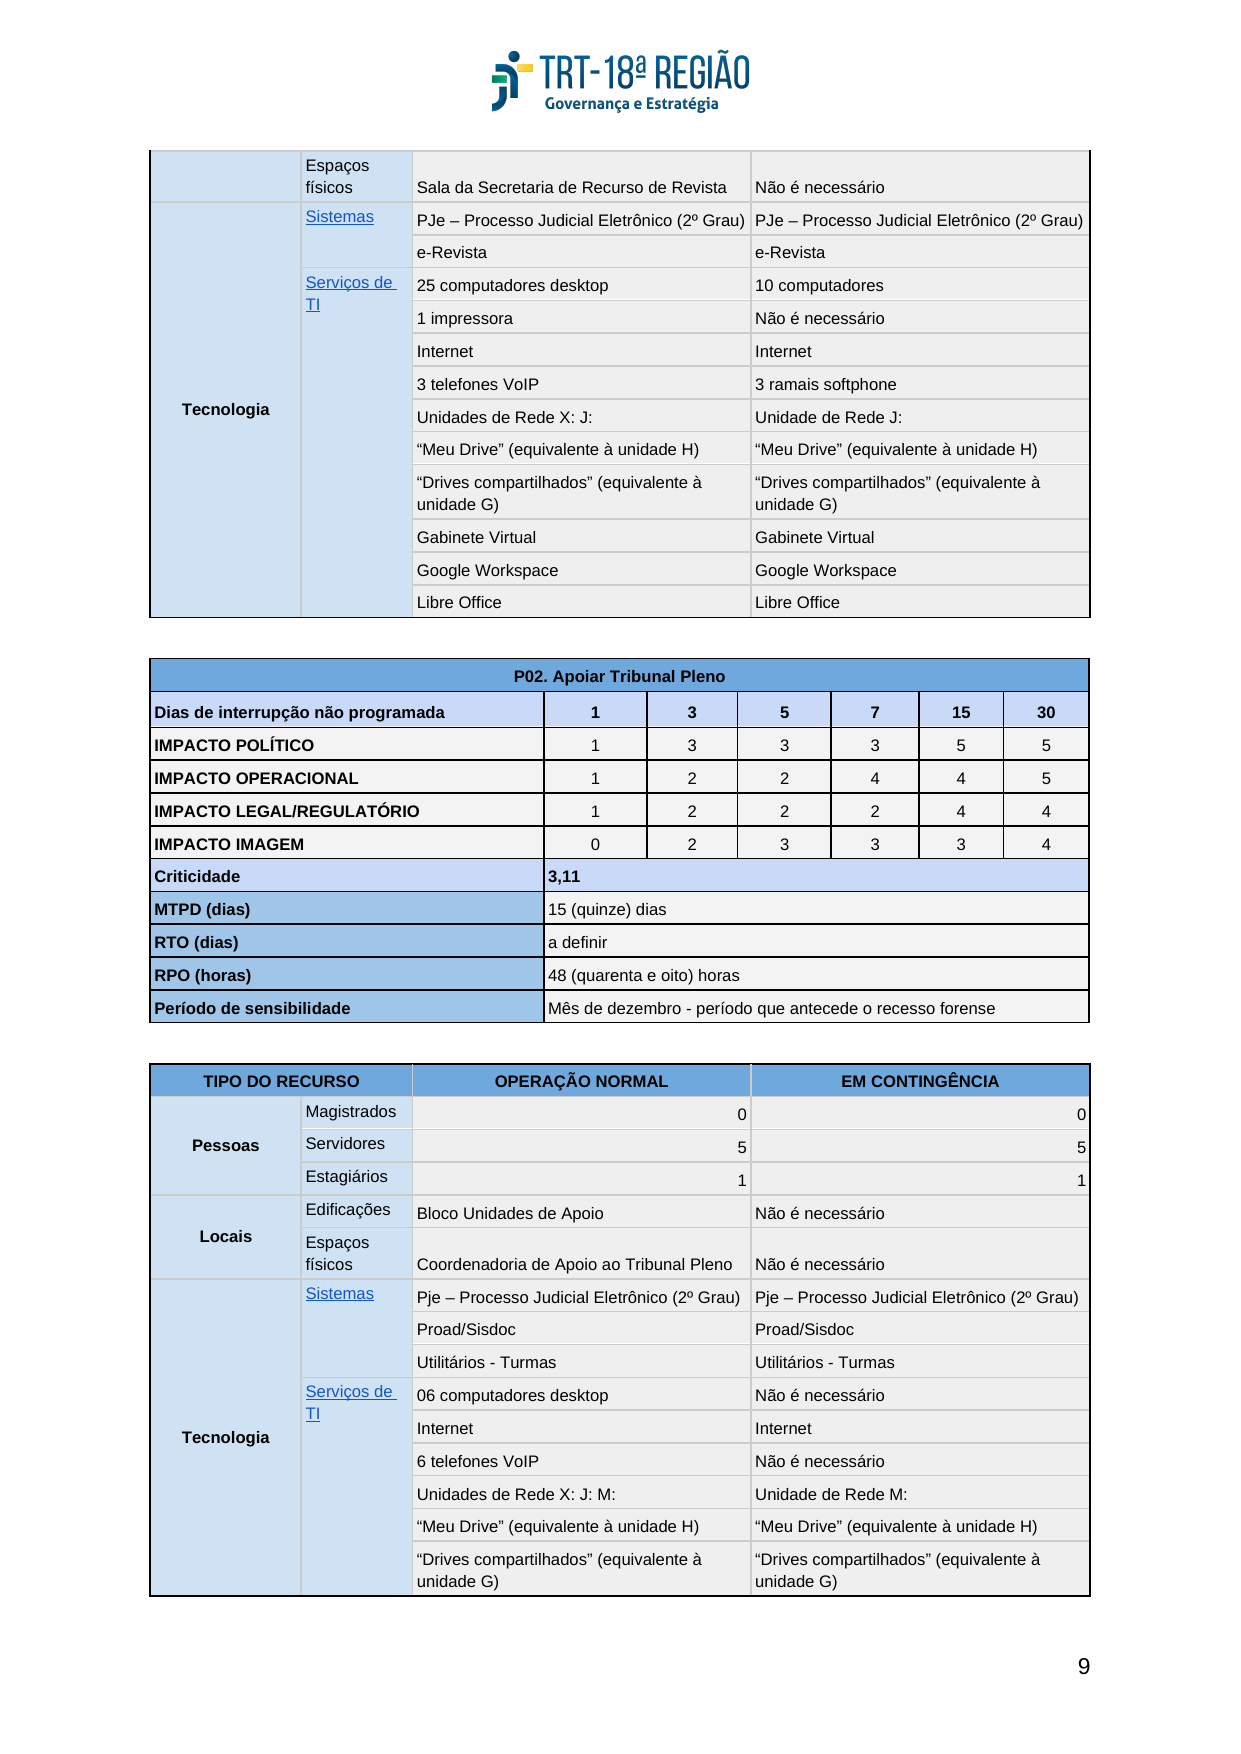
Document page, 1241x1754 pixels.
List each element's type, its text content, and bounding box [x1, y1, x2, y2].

table_cell 30 [1004, 692, 1088, 726]
table_cell 2 [832, 794, 918, 825]
table_cell 5 [413, 1130, 750, 1161]
table_cell Não é necessário [752, 301, 1089, 332]
table_cell “Meu Drive” (equivalente à unidade H) [413, 432, 750, 463]
table_cell Google Workspace [752, 553, 1089, 584]
table_cell Internet [752, 1411, 1089, 1442]
table_cell 7 [832, 692, 918, 726]
table_cell “Drives compartilhados” (equivalente à unidade G) [752, 1542, 1089, 1595]
table_cell Estagiários [302, 1163, 412, 1194]
table_cell 3 ramais softphone [752, 367, 1089, 398]
table_cell Unidades de Rede X: J: M: [413, 1476, 750, 1508]
table_cell PJe – Processo Judicial Eletrônico (2º Grau) [752, 203, 1089, 234]
table_cell IMPACTO IMAGEM [151, 827, 543, 858]
table_cell Unidade de Rede J: [752, 400, 1089, 431]
table_cell Utilitários - Turmas [413, 1345, 750, 1376]
table_cell IMPACTO LEGAL/REGULATÓRIO [151, 794, 543, 825]
table_cell Sistemas [302, 1280, 412, 1376]
table_cell Dias de interrupção não programada [151, 692, 543, 726]
table_cell 3 [648, 728, 737, 759]
table_cell e-Revista [413, 236, 750, 267]
table_cell Libre Office [413, 586, 750, 617]
table_cell Edificações [302, 1196, 412, 1227]
table_cell 25 computadores desktop [413, 268, 750, 299]
table_cell Proad/Sisdoc [413, 1312, 750, 1343]
table_cell 48 (quarenta e oito) horas [545, 958, 1088, 989]
table_cell Sistemas [302, 203, 412, 267]
table_cell 2 [648, 761, 737, 792]
table_cell Tecnologia [151, 1280, 300, 1595]
table_cell Tecnologia [151, 203, 300, 617]
table_cell 4 [920, 794, 1003, 825]
table_cell 5 [920, 728, 1003, 759]
table_cell [151, 152, 300, 201]
table_cell Sala da Secretaria de Recurso de Revista [413, 152, 750, 201]
table_cell Gabinete Virtual [413, 520, 750, 551]
table_cell 3 [738, 827, 830, 858]
table_cell Libre Office [752, 586, 1089, 617]
table_header P02. Apoiar Tribunal Pleno [151, 659, 1088, 691]
table_cell 0 [413, 1097, 750, 1128]
table_cell PJe – Processo Judicial Eletrônico (2º Grau) [413, 203, 750, 234]
table_cell 5 [752, 1130, 1089, 1161]
table_cell Pessoas [151, 1097, 300, 1194]
table_cell Servidores [302, 1130, 412, 1161]
table_cell 2 [738, 794, 830, 825]
table_cell Coordenadoria de Apoio ao Tribunal Pleno [413, 1228, 750, 1278]
table_cell Mês de dezembro - período que antecede o recesso forense [545, 991, 1088, 1022]
table_cell 2 [648, 794, 737, 825]
table_cell Não é necessário [752, 1196, 1089, 1227]
table_cell Serviços de TI [302, 1378, 412, 1595]
table_cell 3 [738, 728, 830, 759]
table_cell Unidades de Rede X: J: [413, 400, 750, 431]
table_cell 3 [648, 692, 737, 726]
table_cell “Meu Drive” (equivalente à unidade H) [413, 1509, 750, 1540]
table_cell 4 [1004, 794, 1088, 825]
table_cell Google Workspace [413, 553, 750, 584]
table_cell 3 [920, 827, 1003, 858]
table_cell MTPD (dias) [151, 892, 543, 923]
table_cell e-Revista [752, 236, 1089, 267]
table_cell Não é necessário [752, 1444, 1089, 1475]
picture [487, 47, 753, 116]
table_header TIPO DO RECURSO [151, 1065, 412, 1096]
table_cell “Drives compartilhados” (equivalente à unidade G) [413, 465, 750, 518]
table_cell 0 [545, 827, 646, 858]
table_cell 5 [1004, 728, 1088, 759]
table_cell 4 [832, 761, 918, 792]
table_cell “Meu Drive” (equivalente à unidade H) [752, 432, 1089, 463]
table_cell “Meu Drive” (equivalente à unidade H) [752, 1509, 1089, 1540]
table_cell 2 [738, 761, 830, 792]
table_cell 3 [832, 728, 918, 759]
table_cell Internet [413, 334, 750, 365]
table_cell Não é necessário [752, 152, 1089, 201]
table_cell Magistrados [302, 1097, 412, 1128]
table_cell Internet [413, 1411, 750, 1442]
table_cell Serviços de TI [302, 268, 412, 617]
table_cell 2 [648, 827, 737, 858]
table_cell Bloco Unidades de Apoio [413, 1196, 750, 1227]
table_cell RTO (dias) [151, 925, 543, 956]
table_cell Criticidade [151, 859, 543, 891]
table_cell 1 [752, 1163, 1089, 1194]
table_cell “Drives compartilhados” (equivalente à unidade G) [413, 1542, 750, 1595]
table_cell 4 [920, 761, 1003, 792]
table_cell 5 [1004, 761, 1088, 792]
table_cell Pje – Processo Judicial Eletrônico (2º Grau) [413, 1280, 750, 1311]
table_cell Pje – Processo Judicial Eletrônico (2º Grau) [752, 1280, 1089, 1311]
table_header EM CONTINGÊNCIA [752, 1065, 1089, 1096]
table_cell IMPACTO POLÍTICO [151, 728, 543, 759]
table_cell Não é necessário [752, 1378, 1089, 1409]
table_cell 5 [738, 692, 830, 726]
table_cell 1 impressora [413, 301, 750, 332]
table_cell Utilitários - Turmas [752, 1345, 1089, 1376]
table_cell Não é necessário [752, 1228, 1089, 1278]
table_cell IMPACTO OPERACIONAL [151, 761, 543, 792]
table_cell 3 telefones VoIP [413, 367, 750, 398]
table_cell 06 computadores desktop [413, 1378, 750, 1409]
table_cell 15 [920, 692, 1003, 726]
table_cell Locais [151, 1196, 300, 1278]
table_cell Gabinete Virtual [752, 520, 1089, 551]
table_cell 3,11 [545, 859, 1088, 891]
table_cell Unidade de Rede M: [752, 1476, 1089, 1508]
table_cell 0 [752, 1097, 1089, 1128]
table_cell 10 computadores [752, 268, 1089, 299]
table_cell Espaços físicos [302, 152, 412, 201]
table_cell Espaços físicos [302, 1228, 412, 1278]
table_cell Período de sensibilidade [151, 991, 543, 1022]
table_cell RPO (horas) [151, 958, 543, 989]
table_cell 3 [832, 827, 918, 858]
table_cell Proad/Sisdoc [752, 1312, 1089, 1343]
table_cell 1 [545, 692, 646, 726]
table_header OPERAÇÃO NORMAL [413, 1065, 750, 1096]
table_cell Internet [752, 334, 1089, 365]
table_cell 1 [545, 761, 646, 792]
table_cell 4 [1004, 827, 1088, 858]
table_cell 1 [545, 794, 646, 825]
table_cell 1 [413, 1163, 750, 1194]
table_cell 6 telefones VoIP [413, 1444, 750, 1475]
table_cell 1 [545, 728, 646, 759]
table_cell a definir [545, 925, 1088, 956]
table_cell 15 (quinze) dias [545, 892, 1088, 923]
table_cell “Drives compartilhados” (equivalente à unidade G) [752, 465, 1089, 518]
